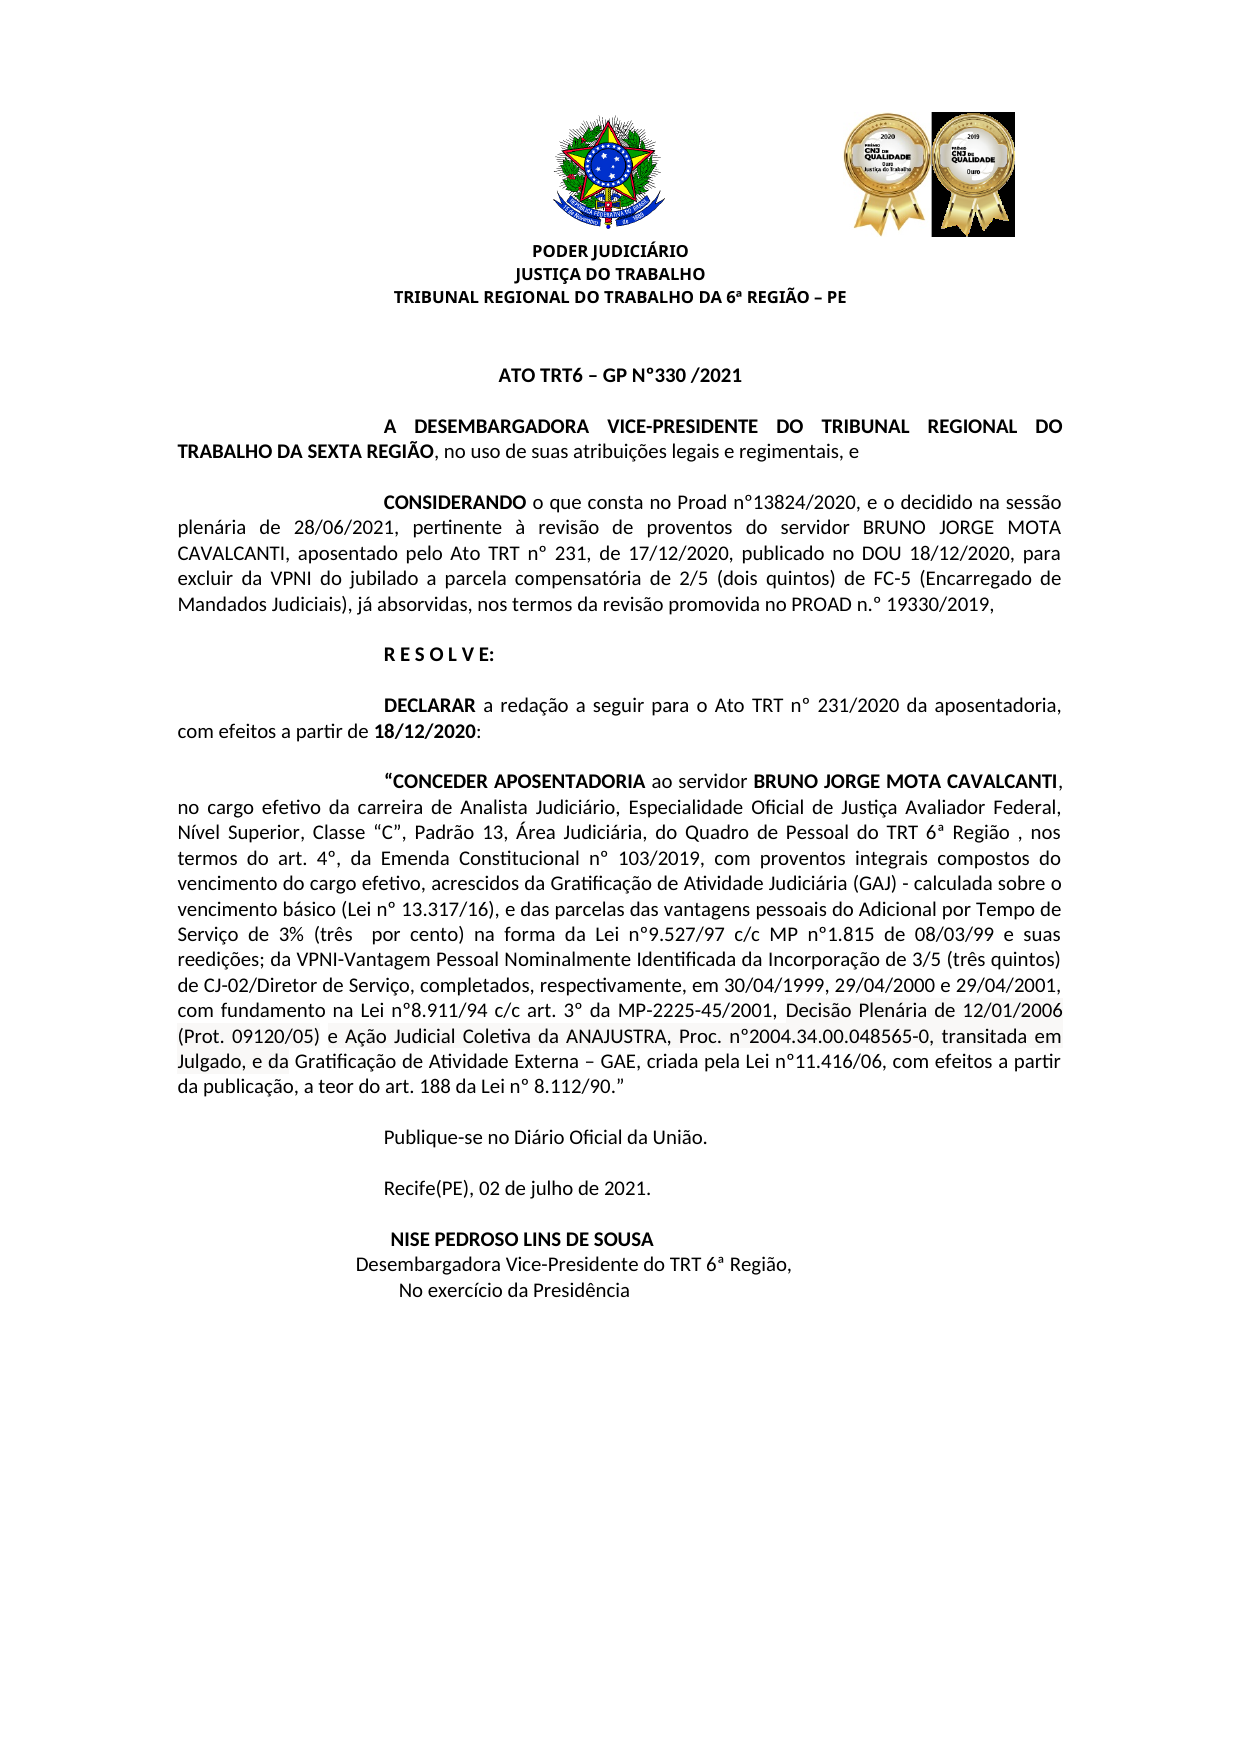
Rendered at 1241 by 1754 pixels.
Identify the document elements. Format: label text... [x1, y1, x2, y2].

text Publique-se no Diário Oficial da União. [177, 1124, 1063, 1150]
text JUSTIÇA DO TRABALHO [177, 263, 1043, 285]
text TRIBUNAL REGIONAL DO TRABALHO DA 6ª REGIÃO – PE [177, 285, 1063, 308]
text Recife(PE), 02 de julho de 2021. [177, 1175, 1063, 1201]
text No exercício da Presidência [177, 1277, 1063, 1302]
text NISE PEDROSO LINS DE SOUSA [251, 1226, 1063, 1252]
text A DESEMBARGADORA VICE-PRESIDENTE DO TRIBUNAL REGIONAL DO TRABALHO DA SEXTA REGIÃO, no uso de suas atribuições legais e regimentais, e [177, 413, 1063, 464]
text PODER JUDICIÁRIO [177, 240, 1043, 263]
text CONSIDERANDO o que consta no Proad nº13824/2020, e o decidido na sessão plenária de 28/06/2021, pertinente à revisão de proventos do servidor BRUNO JORGE MOTA CAVALCANTI, aposentado pelo Ato TRT nº 231, de 17/12/2020, publicado no DOU 18/12/2020, para excluir da VPNI do jubilado a parcela compensatória de 2/5 (dois quintos) de FC-5 (Encarregado de Mandados Judiciais), já absorvidas, nos termos da revisão promovida no PROAD n.º 19330/2019, [177, 489, 1063, 616]
text R E S O L V E: [177, 642, 1063, 667]
text Desembargadora Vice-Presidente do TRT 6ª Região, [177, 1252, 1063, 1277]
picture [547, 112, 668, 231]
text “CONCEDER APOSENTADORIA ao servidor BRUNO JORGE MOTA CAVALCANTI, no cargo efetivo da carreira de Analista Judiciário, Especialidade Oficial de Justiça Avaliador Federal, Nível Superior, Classe “C”, Padrão 13, Área Judiciária, do Quadro de Pessoal do TRT 6ª Região , nos termos do art. 4º, da Emenda Constitucional nº 103/2019, com proventos integrais compostos do vencimento do cargo efetivo, acrescidos da Gratificação de Atividade Judiciária (GAJ) - calculada sobre o vencimento básico (Lei nº 13.317/16), e das parcelas das vantagens pessoais do Adicional por Tempo de Serviço de 3% (três por cento) na forma da Lei nº9.527/97 c/c MP nº1.815 de 08/03/99 e suas reedições; da VPNI-Vantagem Pessoal Nominalmente Identificada da Incorporação de 3/5 (três quintos) de CJ-02/Diretor de Serviço, completados, respectivamente, em 30/04/1999, 29/04/2000 e 29/04/2001, com fundamento na Lei nº8.911/94 c/c art. 3º da MP-2225-45/2001, Decisão Plenária de 12/01/2006 (Prot. 09120/05) e Ação Judicial Coletiva da ANAJUSTRA, Proc. nº2004.34.00.048565-0, transitada em Julgado, e da Gratificação de Atividade Externa – GAE, criada pela Lei nº11.416/06, com efeitos a partir da publicação, a teor do art. 188 da Lei nº 8.112/90.” [177, 769, 1063, 1099]
text DECLARAR a redação a seguir para o Ato TRT nº 231/2020 da aposentadoria, com efeitos a partir de 18/12/2020: [177, 692, 1063, 743]
text ATO TRT6 – GP Nº330 /2021 [177, 362, 1063, 387]
